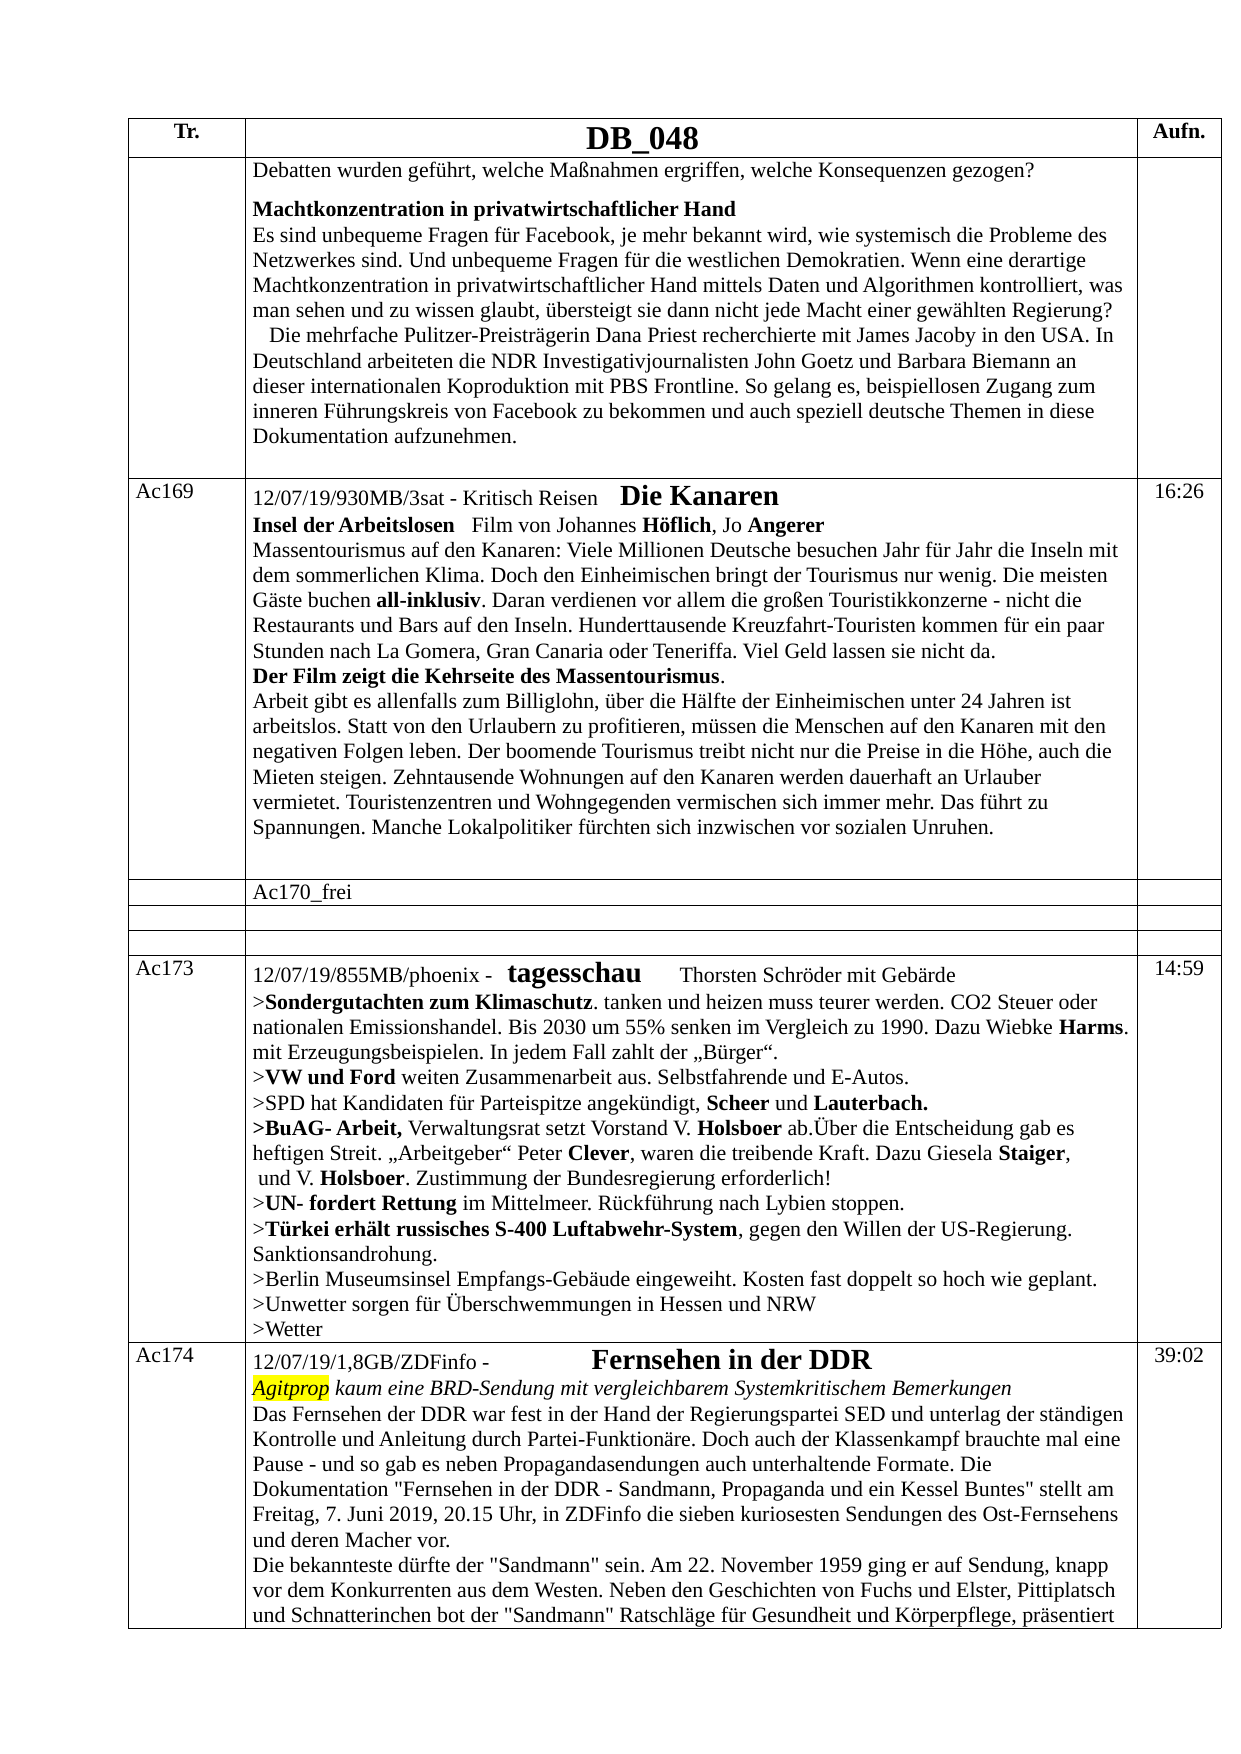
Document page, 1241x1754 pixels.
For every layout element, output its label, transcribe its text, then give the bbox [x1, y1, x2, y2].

table_cell [1138, 158, 1221, 478]
table_cell [129, 931, 245, 955]
table_header DB_048 [246, 119, 1137, 157]
table_cell 12/07/19/930MB/3sat - Kritisch Reisen Die Kanaren Insel der Arbeitslosen Film von Johannes Höflich, Jo Angerer Massentourismus auf den Kanaren: Viele Millionen Deutsche besuchen Jahr für Jahr die Inseln mit dem sommerlichen Klima. Doch den Einheimischen bringt der Tourismus nur wenig. Die meisten Gäste buchen all-inklusiv. Daran verdienen vor allem die großen Touristikkonzerne - nicht die Restaurants und Bars auf den Inseln. Hunderttausende Kreuzfahrt-Touristen kommen für ein paar Stunden nach La Gomera, Gran Canaria oder Teneriffa. Viel Geld lassen sie nicht da. Der Film zeigt die Kehrseite des Massentourismus. Arbeit gibt es allenfalls zum Billiglohn, über die Hälfte der Einheimischen unter 24 Jahren ist arbeitslos. Statt von den Urlaubern zu profitieren, müssen die Menschen auf den Kanaren mit den negativen Folgen leben. Der boomende Tourismus treibt nicht nur die Preise in die Höhe, auch die Mieten steigen. Zehntausende Wohnungen auf den Kanaren werden dauerhaft an Urlauber vermietet. Touristenzentren und Wohngegenden vermischen sich immer mehr. Das führt zu Spannungen. Manche Lokalpolitiker fürchten sich inzwischen vor sozialen Unruhen. [246, 479, 1137, 879]
table_cell Ac170_frei [246, 880, 1137, 904]
table_cell Ac173 [129, 956, 245, 1342]
table_cell Ac169 [129, 479, 245, 879]
table_cell [246, 906, 1137, 930]
table_cell Ac174 [129, 1343, 245, 1627]
table_cell 12/07/19/1,8GB/ZDFinfo - Fernsehen in der DDR Agitprop kaum eine BRD-Sendung mit vergleichbarem Systemkritischem Bemerkungen Das Fernsehen der DDR war fest in der Hand der Regierungspartei SED und unterlag der ständigen Kontrolle und Anleitung durch Partei-Funktionäre. Doch auch der Klassenkampf brauchte mal eine Pause - und so gab es neben Propagandasendungen auch unterhaltende Formate. Die Dokumentation "Fernsehen in der DDR - Sandmann, Propaganda und ein Kessel Buntes" stellt am Freitag, 7. Juni 2019, 20.15 Uhr, in ZDFinfo die sieben kuriosesten Sendungen des Ost-Fernsehens und deren Macher vor. Die bekannteste dürfte der "Sandmann" sein. Am 22. November 1959 ging er auf Sendung, knapp vor dem Konkurrenten aus dem Westen. Neben den Geschichten von Fuchs und Elster, Pittiplatsch und Schnatterinchen bot der "Sandmann" Ratschläge für Gesundheit und Körperpflege, präsentiert [246, 1343, 1137, 1627]
table_cell 12/07/19/855MB/phoenix - tagesschau Thorsten Schröder mit Gebärde >Sondergutachten zum Klimaschutz. tanken und heizen muss teurer werden. CO2 Steuer oder nationalen Emissionshandel. Bis 2030 um 55% senken im Vergleich zu 1990. Dazu Wiebke Harms. mit Erzeugungsbeispielen. In jedem Fall zahlt der „Bürger“. >VW und Ford weiten Zusammenarbeit aus. Selbstfahrende und E-Autos. >SPD hat Kandidaten für Parteispitze angekündigt, Scheer und Lauterbach. >BuAG- Arbeit, Verwaltungsrat setzt Vorstand V. Holsboer ab.Über die Entscheidung gab es heftigen Streit. „Arbeitgeber“ Peter Clever, waren die treibende Kraft. Dazu Giesela Staiger, und V. Holsboer. Zustimmung der Bundesregierung erforderlich! >UN- fordert Rettung im Mittelmeer. Rückführung nach Lybien stoppen. >Türkei erhält russisches S-400 Luftabwehr-System, gegen den Willen der US-Regierung. Sanktionsandrohung. >Berlin Museumsinsel Empfangs-Gebäude eingeweiht. Kosten fast doppelt so hoch wie geplant. >Unwetter sorgen für Überschwemmungen in Hessen und NRW >Wetter [246, 956, 1137, 1342]
table_cell 39:02 [1138, 1343, 1221, 1627]
table_cell [129, 880, 245, 904]
table_cell [1138, 906, 1221, 930]
table_header Aufn. [1138, 119, 1221, 157]
table_cell [246, 931, 1137, 955]
table_cell [129, 158, 245, 478]
table_cell [1138, 880, 1221, 904]
table_cell 16:26 [1138, 479, 1221, 879]
table_cell 14:59 [1138, 956, 1221, 1342]
table_cell [1138, 931, 1221, 955]
table_cell [129, 906, 245, 930]
table_cell Debatten wurden geführt, welche Maßnahmen ergriffen, welche Konsequenzen gezogen? Machtkonzentration in privatwirtschaftlicher Hand Es sind unbequeme Fragen für Facebook, je mehr bekannt wird, wie systemisch die Probleme des Netzwerkes sind. Und unbequeme Fragen für die westlichen Demokratien. Wenn eine derartige Machtkonzentration in privatwirtschaftlicher Hand mittels Daten und Algorithmen kontrolliert, was man sehen und zu wissen glaubt, übersteigt sie dann nicht jede Macht einer gewählten Regierung? Die mehrfache Pulitzer-Preisträgerin Dana Priest recherchierte mit James Jacoby in den USA. In Deutschland arbeiteten die NDR Investigativjournalisten John Goetz und Barbara Biemann an dieser internationalen Koproduktion mit PBS Frontline. So gelang es, beispiellosen Zugang zum inneren Führungskreis von Facebook zu bekommen und auch speziell deutsche Themen in diese Dokumentation aufzunehmen. [246, 158, 1137, 478]
table_header ­Tr. [129, 119, 245, 157]
